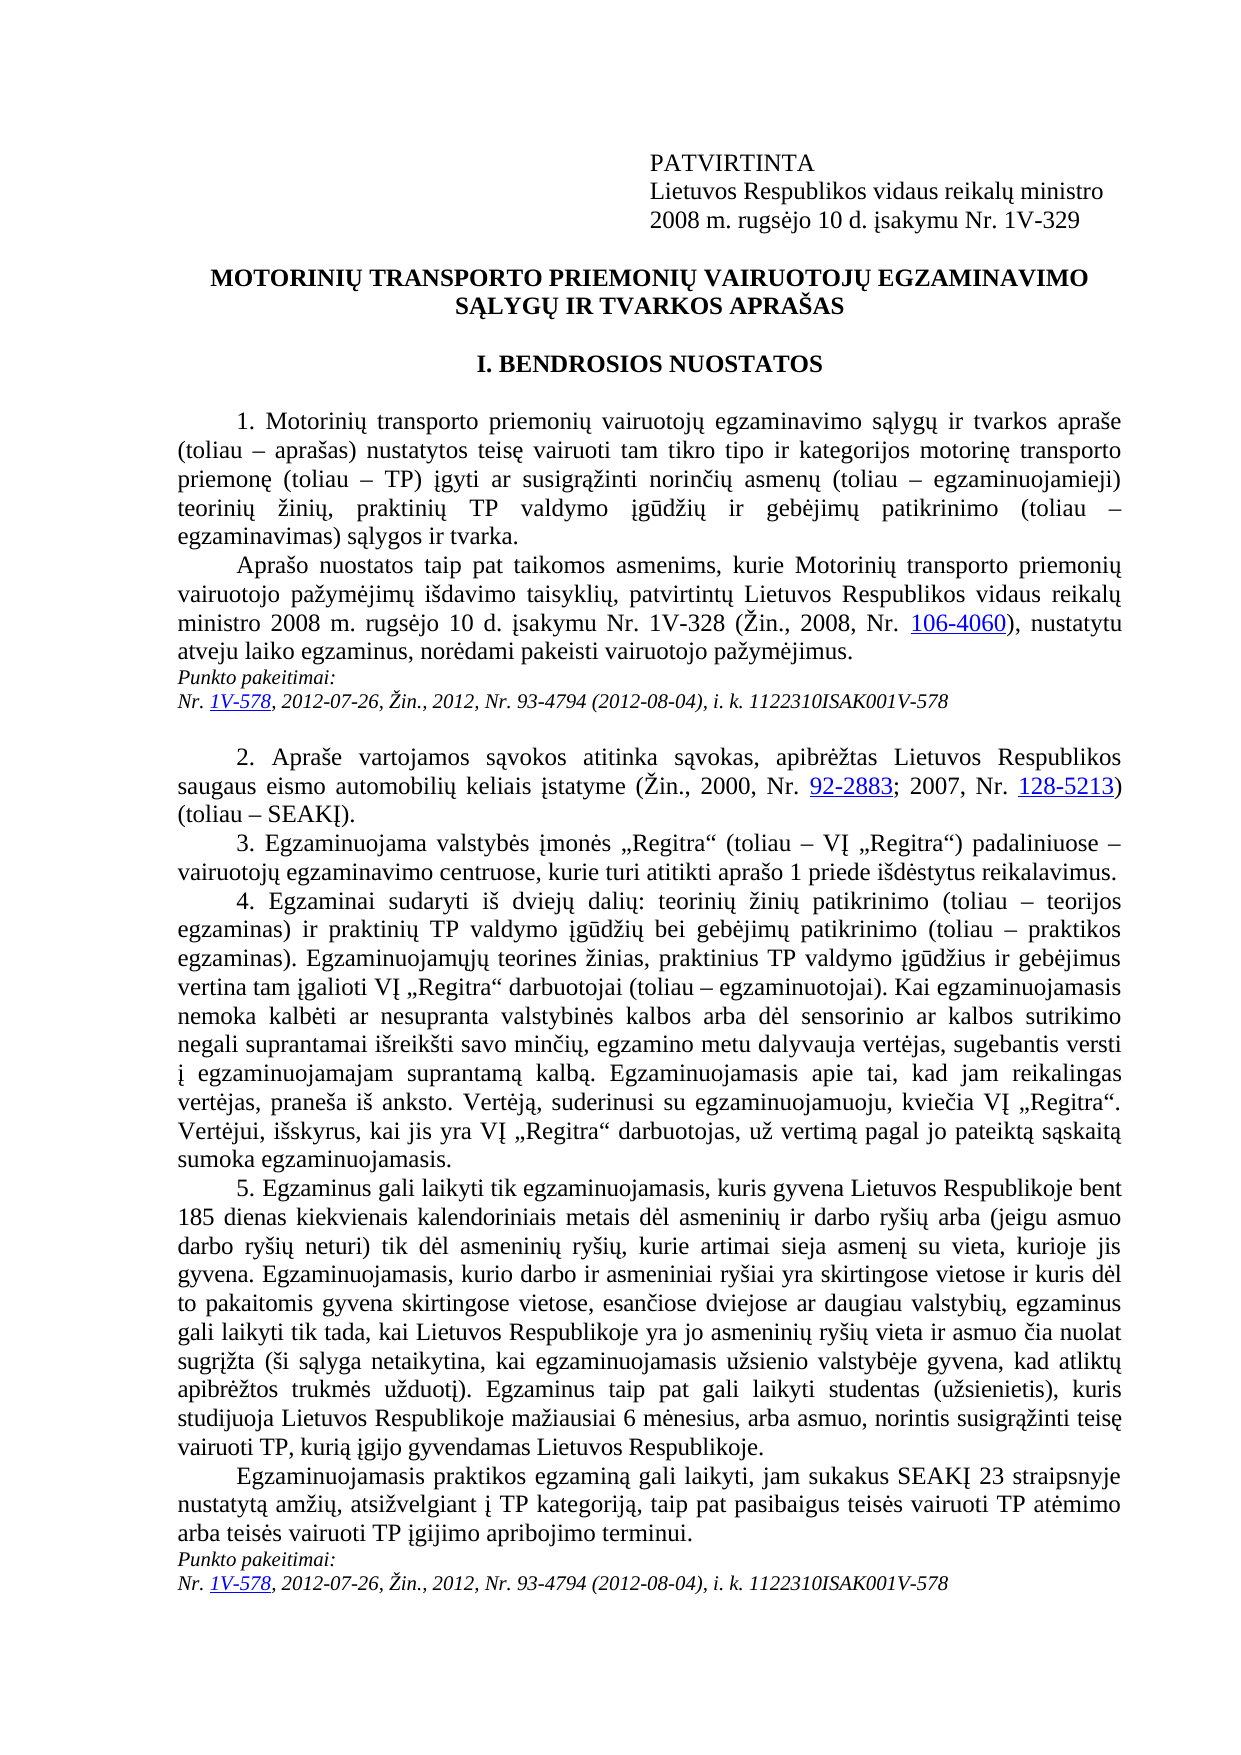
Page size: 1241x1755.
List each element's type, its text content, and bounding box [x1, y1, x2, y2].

text Punkto pakeitimai: [177, 1547, 1122, 1571]
text PATVIRTINTA [649, 148, 1122, 176]
text Aprašo nuostatos taip pat taikomos asmenims, kurie Motorinių transporto priemonių vairuotojo pažymėjimų išdavimo taisyklių, patvirtintų Lietuvos Respublikos vidaus reikalų ministro 2008 m. rugsėjo 10 d. įsakymu Nr. 1V-328 (Žin., 2008, Nr. 106-4060), nustatytu atveju laiko egzaminus, norėdami pakeisti vairuotojo pažymėjimus. [177, 550, 1122, 665]
text 5. Egzaminus gali laikyti tik egzaminuojamasis, kuris gyvena Lietuvos Respublikoje bent 185 dienas kiekvienais kalendoriniais metais dėl asmeninių ir darbo ryšių arba (jeigu asmuo darbo ryšių neturi) tik dėl asmeninių ryšių, kurie artimai sieja asmenį su vieta, kurioje jis gyvena. Egzaminuojamasis, kurio darbo ir asmeniniai ryšiai yra skirtingose vietose ir kuris dėl to pakaitomis gyvena skirtingose vietose, esančiose dviejose ar daugiau valstybių, egzaminus gali laikyti tik tada, kai Lietuvos Respublikoje yra jo asmeninių ryšių vieta ir asmuo čia nuolat sugrįžta (ši sąlyga netaikytina, kai egzaminuojamasis užsienio valstybėje gyvena, kad atliktų apibrėžtos trukmės užduotį). Egzaminus taip pat gali laikyti studentas (užsienietis), kuris studijuoja Lietuvos Respublikoje mažiausiai 6 mėnesius, arba asmuo, norintis susigrąžinti teisę vairuoti TP, kurią įgijo gyvendamas Lietuvos Respublikoje. [177, 1173, 1122, 1461]
text 2. Apraše vartojamos sąvokos atitinka sąvokas, apibrėžtas Lietuvos Respublikos saugaus eismo automobilių keliais įstatyme (Žin., 2000, Nr. 92-2883; 2007, Nr. 128-5213) (toliau – SEAKĮ). [177, 742, 1122, 828]
text 4. Egzaminai sudaryti iš dviejų dalių: teorinių žinių patikrinimo (toliau – teorijos egzaminas) ir praktinių TP valdymo įgūdžių bei gebėjimų patikrinimo (toliau – praktikos egzaminas). Egzaminuojamųjų teorines žinias, praktinius TP valdymo įgūdžius ir gebėjimus vertina tam įgalioti VĮ „Regitra“ darbuotojai (toliau – egzaminuotojai). Kai egzaminuojamasis nemoka kalbėti ar nesupranta valstybinės kalbos arba dėl sensorinio ar kalbos sutrikimo negali suprantamai išreikšti savo minčių, egzamino metu dalyvauja vertėjas, sugebantis versti į egzaminuojamajam suprantamą kalbą. Egzaminuojamasis apie tai, kad jam reikalingas vertėjas, praneša iš anksto. Vertėją, suderinusi su egzaminuojamuoju, kviečia VĮ „Regitra“. Vertėjui, išskyrus, kai jis yra VĮ „Regitra“ darbuotojas, už vertimą pagal jo pateiktą sąskaitą sumoka egzaminuojamasis. [177, 886, 1122, 1173]
text Lietuvos Respublikos vidaus reikalų ministro 2008 m. rugsėjo 10 d. įsakymu Nr. 1V-329 [649, 176, 1122, 234]
text I. BENDROSIOS NUOSTATOS [177, 349, 1122, 378]
text MOTORINIŲ TRANSPORTO PRIEMONIŲ VAIRUOTOJŲ EGZAMINAVIMO SĄLYGŲ IR TVARKOS APRAŠAS [177, 263, 1122, 320]
text Nr. 1V-578, 2012-07-26, Žin., 2012, Nr. 93-4794 (2012-08-04), i. k. 1122310ISAK001V-578 [177, 1571, 1122, 1595]
text Egzaminuojamasis praktikos egzaminą gali laikyti, jam sukakus SEAKĮ 23 straipsnyje nustatytą amžių, atsižvelgiant į TP kategoriją, taip pat pasibaigus teisės vairuoti TP atėmimo arba teisės vairuoti TP įgijimo apribojimo terminui. [177, 1461, 1122, 1547]
text Punkto pakeitimai: [177, 665, 1122, 689]
text 3. Egzaminuojama valstybės įmonės „Regitra“ (toliau – VĮ „Regitra“) padaliniuose – vairuotojų egzaminavimo centruose, kurie turi atitikti aprašo 1 priede išdėstytus reikalavimus. [177, 828, 1122, 886]
text 1. Motorinių transporto priemonių vairuotojų egzaminavimo sąlygų ir tvarkos apraše (toliau – aprašas) nustatytos teisę vairuoti tam tikro tipo ir kategorijos motorinę transporto priemonę (toliau – TP) įgyti ar susigrąžinti norinčių asmenų (toliau – egzaminuojamieji) teorinių žinių, praktinių TP valdymo įgūdžių ir gebėjimų patikrinimo (toliau – egzaminavimas) sąlygos ir tvarka. [177, 406, 1122, 550]
text Nr. 1V-578, 2012-07-26, Žin., 2012, Nr. 93-4794 (2012-08-04), i. k. 1122310ISAK001V-578 [177, 689, 1122, 713]
